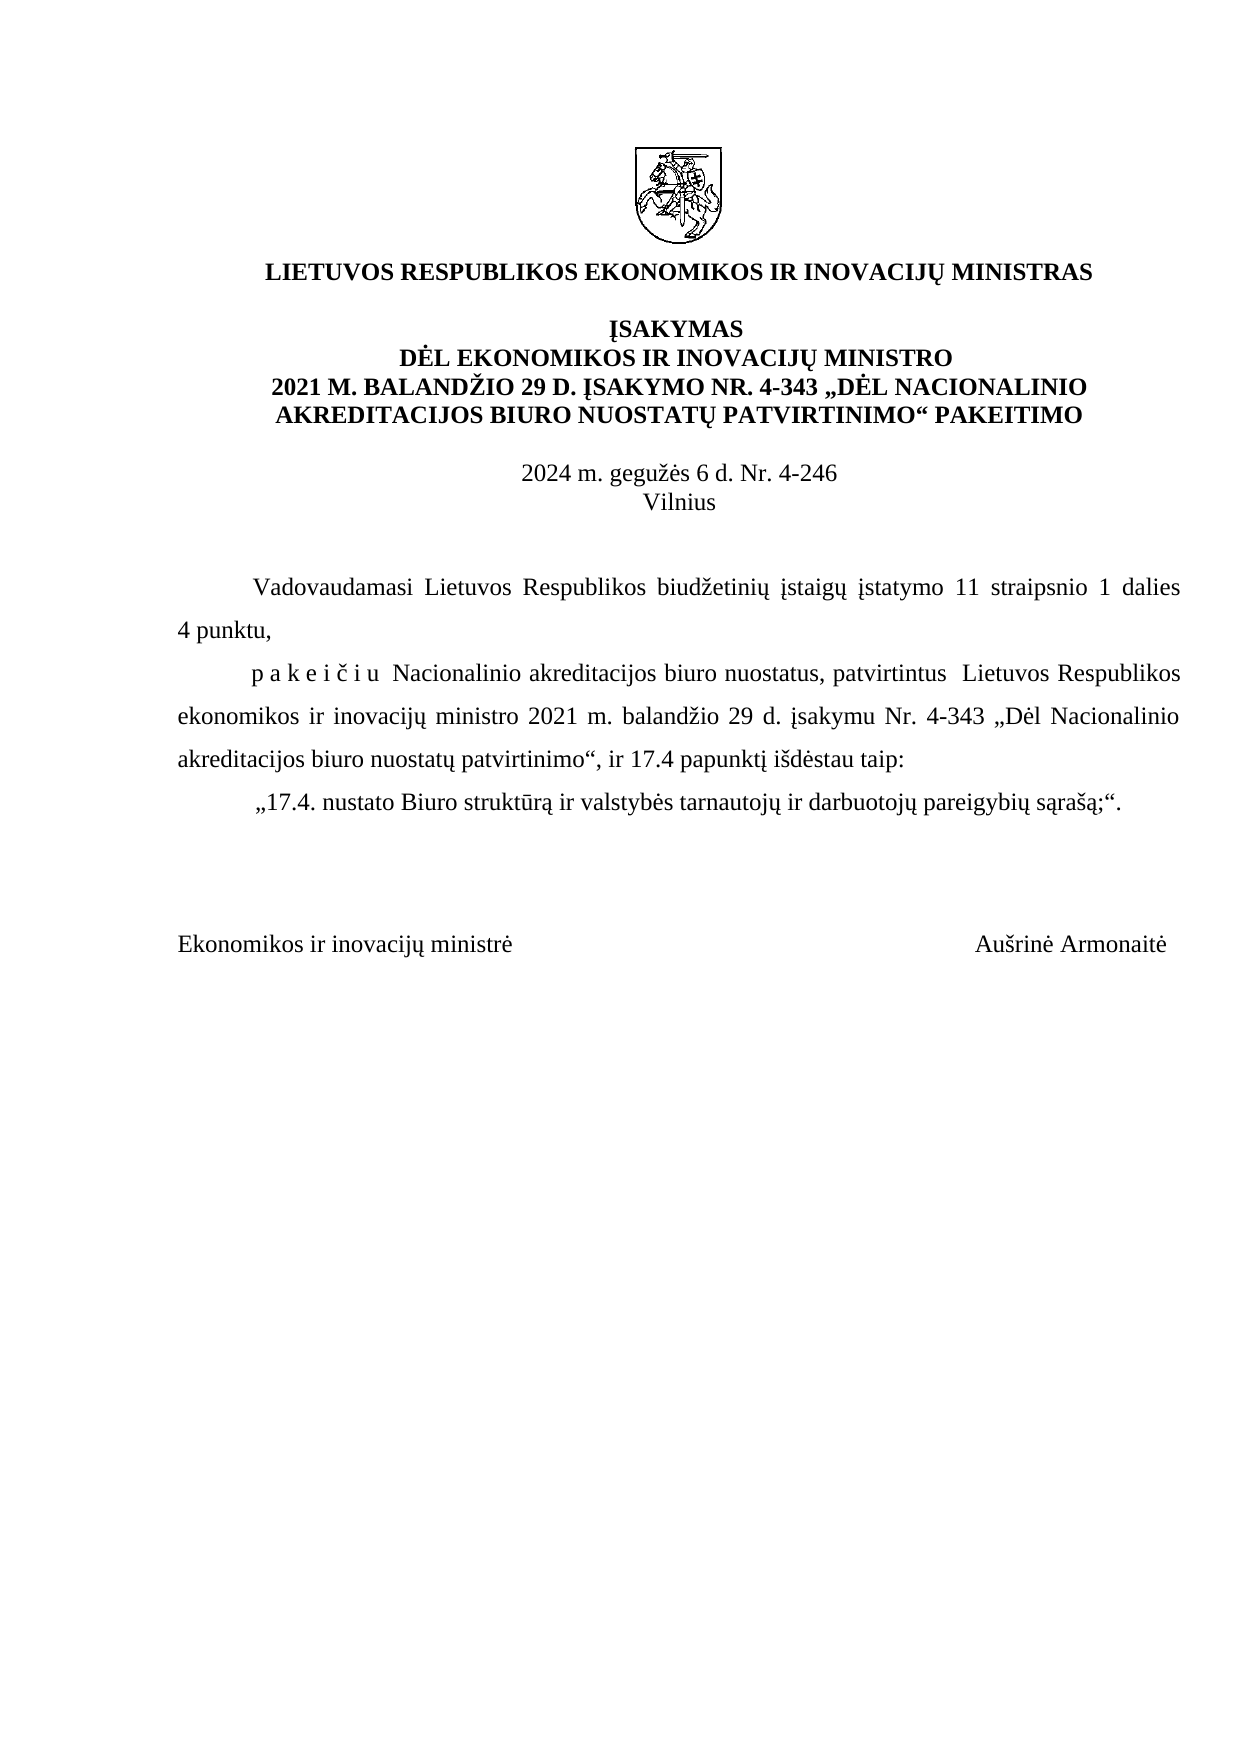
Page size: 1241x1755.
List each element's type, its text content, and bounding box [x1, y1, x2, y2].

text 2024 m. gegužės 6 d. Nr. 4-246 [177, 458, 1181, 487]
text 2021 M. BALANDŽIO 29 D. ĮSAKYMO NR. 4-343 „DĖL NACIONALINIO AKREDITACIJOS BIURO NUOSTATŲ PATVIRTINIMO“ PAKEITIMO [177, 372, 1181, 429]
text Vilnius [177, 487, 1181, 515]
text Vadovaudamasi Lietuvos Respublikos biudžetinių įstaigų įstatymo 11 straipsnio 1 dalies 4 punktu, [177, 572, 1181, 643]
text ĮSAKYMAS [177, 314, 1181, 343]
text Ekonomikos ir inovacijų ministrė Aušrinė Armonaitė [177, 929, 1181, 958]
text Lietuvos Respublikos EKONOMIKOS IR INOVACIJŲ MINISTRAS [177, 257, 1181, 285]
text „17.4. nustato Biuro struktūrą ir valstybės tarnautojų ir darbuotojų pareigybių sąrašą;“. [177, 787, 1181, 816]
text DĖL EKONOMIKOS IR INOVACIJŲ MINISTRO [177, 343, 1181, 372]
text pakeičiu Nacionalinio akreditacijos biuro nuostatus, patvirtintus Lietuvos Respublikos ekonomikos ir inovacijų ministro 2021 m. balandžio 29 d. įsakymu Nr. 4-343 „Dėl Nacionalinio akreditacijos biuro nuostatų patvirtinimo“, ir 17.4 papunktį išdėstau taip: [177, 658, 1181, 773]
